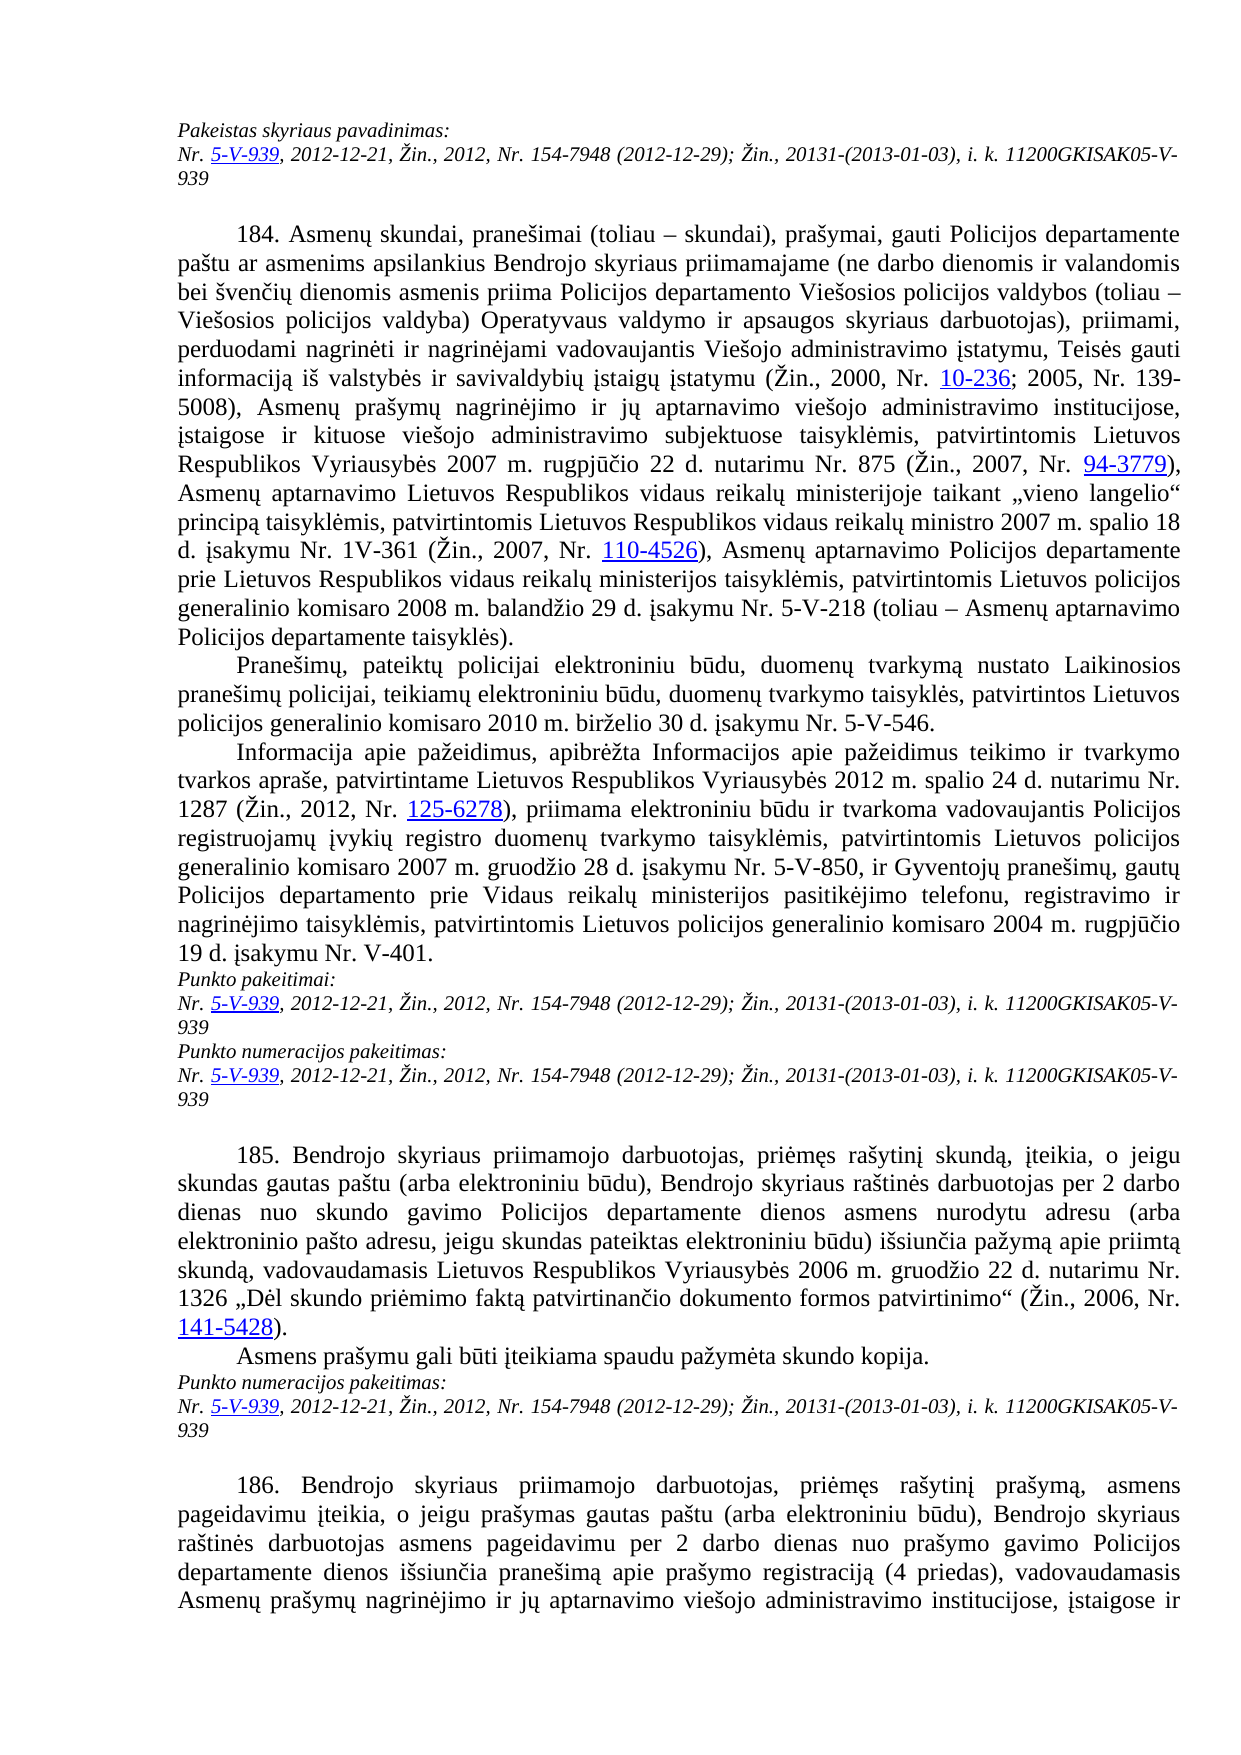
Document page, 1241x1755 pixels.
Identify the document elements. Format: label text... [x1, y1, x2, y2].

text Punkto numeracijos pakeitimas: [177, 1370, 1181, 1394]
text Punkto pakeitimai: [177, 967, 1181, 991]
text Nr. 5-V-939, 2012-12-21, Žin., 2012, Nr. 154-7948 (2012-12-29); Žin., 20131-(2013-01-03), i. k. 11200GKISAK05-V-939 [177, 1063, 1181, 1111]
text Asmens prašymu gali būti įteikiama spaudu pažymėta skundo kopija. [177, 1341, 1181, 1370]
text Punkto numeracijos pakeitimas: [177, 1039, 1181, 1063]
text Nr. 5-V-939, 2012-12-21, Žin., 2012, Nr. 154-7948 (2012-12-29); Žin., 20131-(2013-01-03), i. k. 11200GKISAK05-V-939 [177, 991, 1181, 1039]
text 186. Bendrojo skyriaus priimamojo darbuotojas, priėmęs rašytinį prašymą, asmens pageidavimu įteikia, o jeigu prašymas gautas paštu (arba elektroniniu būdu), Bendrojo skyriaus raštinės darbuotojas asmens pageidavimu per 2 darbo dienas nuo prašymo gavimo Policijos departamente dienos išsiunčia pranešimą apie prašymo registraciją (4 priedas), vadovaudamasis Asmenų prašymų nagrinėjimo ir jų aptarnavimo viešojo administravimo institucijose, įstaigose ir [177, 1471, 1181, 1614]
text Pakeistas skyriaus pavadinimas: [177, 118, 1181, 142]
text Informacija apie pažeidimus, apibrėžta Informacijos apie pažeidimus teikimo ir tvarkymo tvarkos apraše, patvirtintame Lietuvos Respublikos Vyriausybės 2012 m. spalio 24 d. nutarimu Nr. 1287 (Žin., 2012, Nr. 125-6278), priimama elektroniniu būdu ir tvarkoma vadovaujantis Policijos registruojamų įvykių registro duomenų tvarkymo taisyklėmis, patvirtintomis Lietuvos policijos generalinio komisaro 2007 m. gruodžio 28 d. įsakymu Nr. 5-V-850, ir Gyventojų pranešimų, gautų Policijos departamento prie Vidaus reikalų ministerijos pasitikėjimo telefonu, registravimo ir nagrinėjimo taisyklėmis, patvirtintomis Lietuvos policijos generalinio komisaro 2004 m. rugpjūčio 19 d. įsakymu Nr. V-401. [177, 737, 1181, 967]
text 185. Bendrojo skyriaus priimamojo darbuotojas, priėmęs rašytinį skundą, įteikia, o jeigu skundas gautas paštu (arba elektroniniu būdu), Bendrojo skyriaus raštinės darbuotojas per 2 darbo dienas nuo skundo gavimo Policijos departamente dienos asmens nurodytu adresu (arba elektroninio pašto adresu, jeigu skundas pateiktas elektroniniu būdu) išsiunčia pažymą apie priimtą skundą, vadovaudamasis Lietuvos Respublikos Vyriausybės 2006 m. gruodžio 22 d. nutarimu Nr. 1326 „Dėl skundo priėmimo faktą patvirtinančio dokumento formos patvirtinimo“ (Žin., 2006, Nr. 141-5428). [177, 1140, 1181, 1341]
text Nr. 5-V-939, 2012-12-21, Žin., 2012, Nr. 154-7948 (2012-12-29); Žin., 20131-(2013-01-03), i. k. 11200GKISAK05-V-939 [177, 1394, 1181, 1442]
text Pranešimų, pateiktų policijai elektroniniu būdu, duomenų tvarkymą nustato Laikinosios pranešimų policijai, teikiamų elektroniniu būdu, duomenų tvarkymo taisyklės, patvirtintos Lietuvos policijos generalinio komisaro 2010 m. birželio 30 d. įsakymu Nr. 5-V-546. [177, 650, 1181, 737]
text Nr. 5-V-939, 2012-12-21, Žin., 2012, Nr. 154-7948 (2012-12-29); Žin., 20131-(2013-01-03), i. k. 11200GKISAK05-V-939 [177, 142, 1181, 190]
text 184. Asmenų skundai, pranešimai (toliau – skundai), prašymai, gauti Policijos departamente paštu ar asmenims apsilankius Bendrojo skyriaus priimamajame (ne darbo dienomis ir valandomis bei švenčių dienomis asmenis priima Policijos departamento Viešosios policijos valdybos (toliau – Viešosios policijos valdyba) Operatyvaus valdymo ir apsaugos skyriaus darbuotojas), priimami, perduodami nagrinėti ir nagrinėjami vadovaujantis Viešojo administravimo įstatymu, Teisės gauti informaciją iš valstybės ir savivaldybių įstaigų įstatymu (Žin., 2000, Nr. 10-236; 2005, Nr. 139-5008), Asmenų prašymų nagrinėjimo ir jų aptarnavimo viešojo administravimo institucijose, įstaigose ir kituose viešojo administravimo subjektuose taisyklėmis, patvirtintomis Lietuvos Respublikos Vyriausybės 2007 m. rugpjūčio 22 d. nutarimu Nr. 875 (Žin., 2007, Nr. 94-3779), Asmenų aptarnavimo Lietuvos Respublikos vidaus reikalų ministerijoje taikant „vieno langelio“ principą taisyklėmis, patvirtintomis Lietuvos Respublikos vidaus reikalų ministro 2007 m. spalio 18 d. įsakymu Nr. 1V-361 (Žin., 2007, Nr. 110-4526), Asmenų aptarnavimo Policijos departamente prie Lietuvos Respublikos vidaus reikalų ministerijos taisyklėmis, patvirtintomis Lietuvos policijos generalinio komisaro 2008 m. balandžio 29 d. įsakymu Nr. 5-V-218 (toliau – Asmenų aptarnavimo Policijos departamente taisyklės). [177, 219, 1181, 650]
